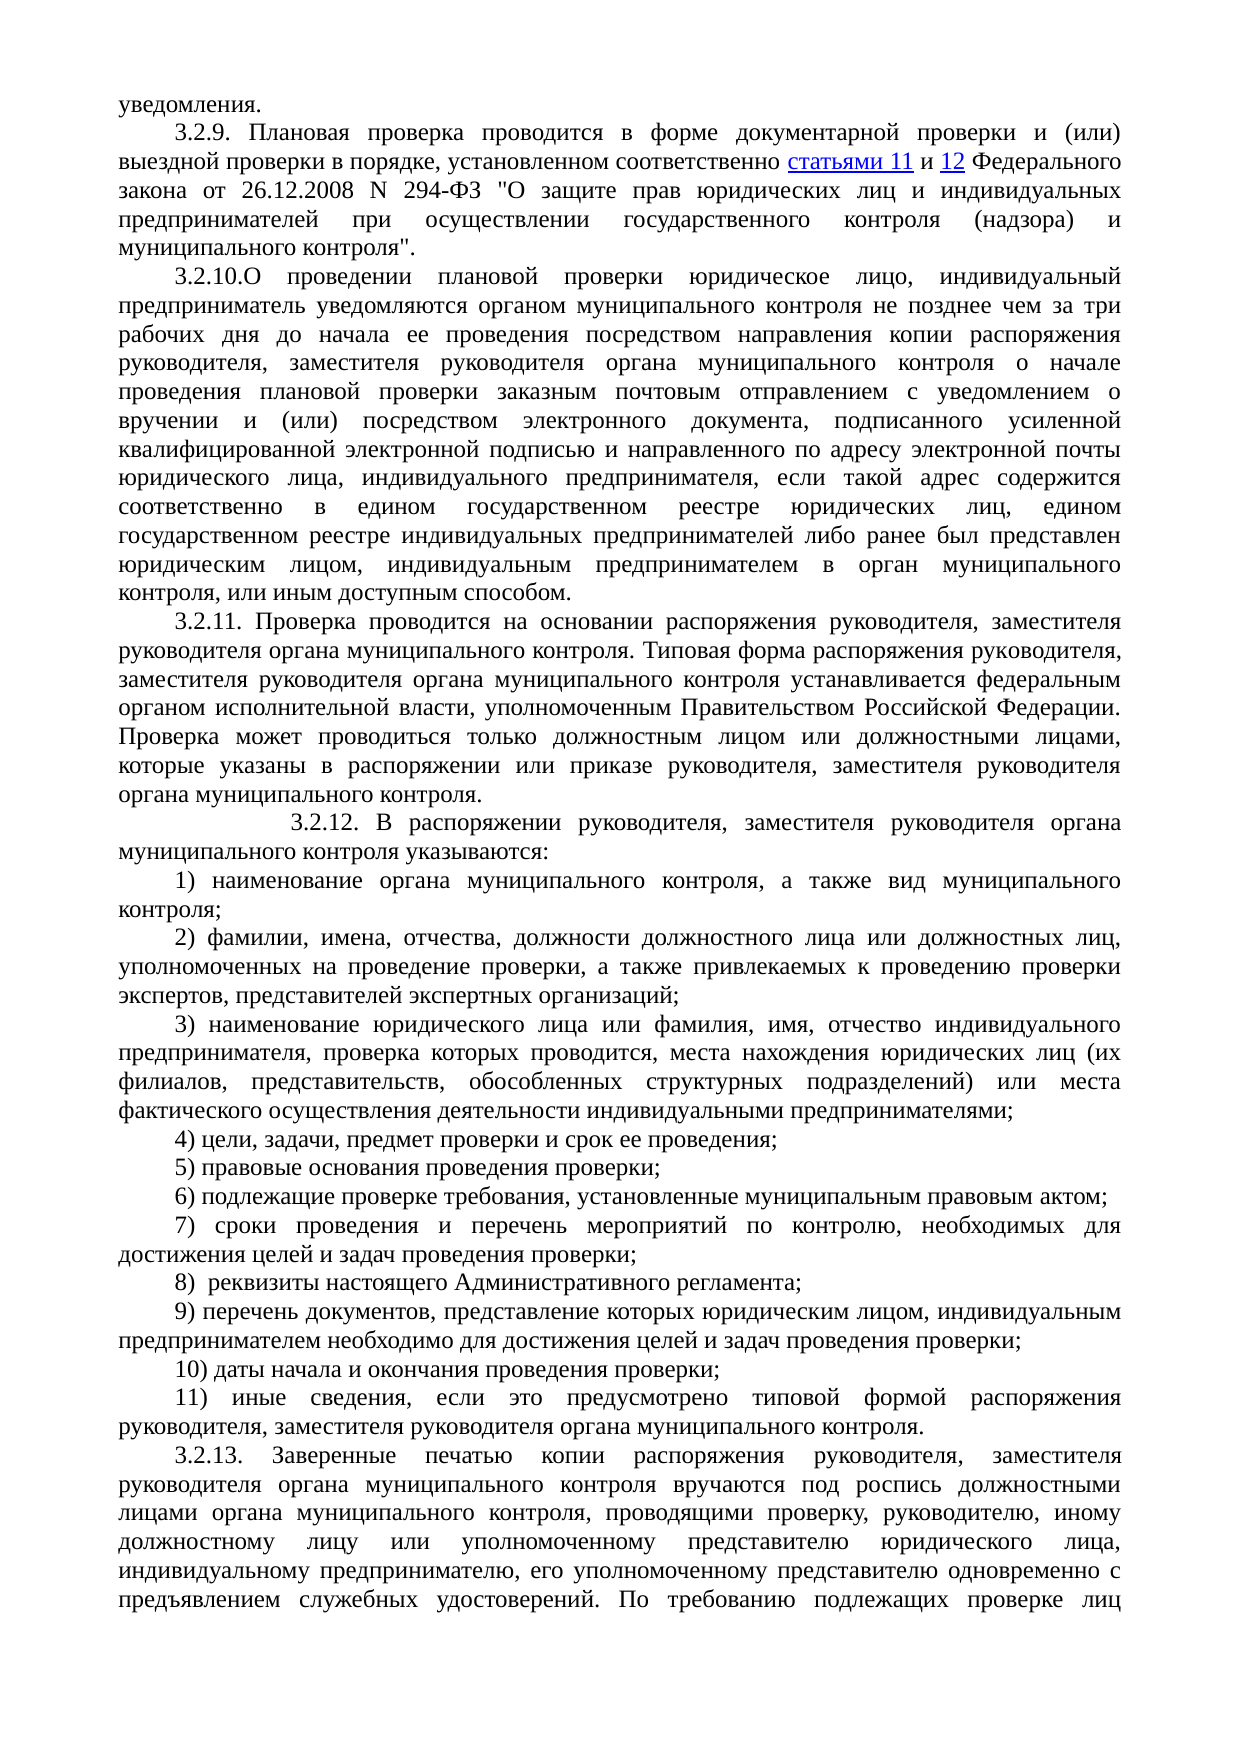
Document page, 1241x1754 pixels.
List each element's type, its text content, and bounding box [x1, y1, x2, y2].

text 11) иные сведения, если это предусмотрено типовой формой распоряжения руководителя, заместителя руководителя органа муниципального контроля. [118, 1382, 1122, 1440]
text 3.2.9. Плановая проверка проводится в форме документарной проверки и (или) выездной проверки в порядке, установленном соответственно статьями 11 и 12 Федерального закона от 26.12.2008 N 294-ФЗ "О защите прав юридических лиц и индивидуальных предпринимателей при осуществлении государственного контроля (надзора) и муниципального контроля". [118, 117, 1122, 261]
list О проведении плановой проверки юридическое лицо, индивидуальный предприниматель уведомляются органом муниципального контроля не позднее чем за три рабочих дня до начала ее проведения посредством направления копии распоряжения руководителя, заместителя руководителя органа муниципального контроля о начале проведения плановой проверки заказным почтовым отправлением с уведомлением о вручении и (или) посредством электронного документа, подписанного усиленной квалифицированной электронной подписью и направленного по адресу электронной почты юридического лица, индивидуального предпринимателя, если такой адрес содержится соответственно в едином государственном реестре юридических лиц, едином государственном реестре индивидуальных предпринимателей либо ранее был представлен юридическим лицом, индивидуальным предпринимателем в орган муниципального контроля, или иным доступным способом. [118, 261, 1122, 606]
text 1) наименование органа муниципального контроля, а также вид муниципального контроля; [118, 865, 1122, 922]
text 4) цели, задачи, предмет проверки и срок ее проведения; [118, 1124, 1122, 1152]
text 7) сроки проведения и перечень мероприятий по контролю, необходимых для достижения целей и задач проведения проверки; [118, 1210, 1122, 1267]
text 10) даты начала и окончания проведения проверки; [118, 1354, 1122, 1382]
text 3.2.13. Заверенные печатью копии распоряжения руководителя, заместителя руководителя органа муниципального контроля вручаются под роспись должностными лицами органа муниципального контроля, проводящими проверку, руководителю, иному должностному лицу или уполномоченному представителю юридического лица, индивидуальному предпринимателю, его уполномоченному представителю одновременно с предъявлением служебных удостоверений. По требованию подлежащих проверке лиц [118, 1440, 1122, 1612]
text уведомления. [118, 89, 1122, 117]
text 3.2.12. В распоряжении руководителя, заместителя руководителя органа муниципального контроля указываются: [118, 807, 1122, 865]
text 6) подлежащие проверке требования, установленные муниципальным правовым актом; [118, 1181, 1122, 1210]
text 9) перечень документов, представление которых юридическим лицом, индивидуальным предпринимателем необходимо для достижения целей и задач проведения проверки; [118, 1296, 1122, 1354]
text 2) фамилии, имена, отчества, должности должностного лица или должностных лиц, уполномоченных на проведение проверки, а также привлекаемых к проведению проверки экспертов, представителей экспертных организаций; [118, 922, 1122, 1009]
list Проверка проводится на основании распоряжения руководителя, заместителя руководителя органа муниципального контроля. Типовая форма распоряжения руководителя, заместителя руководителя органа муниципального контроля устанавливается федеральным органом исполнительной власти, уполномоченным Правительством Российской Федерации. Проверка может проводиться только должностным лицом или должностными лицами, которые указаны в распоряжении или приказе руководителя, заместителя руководителя органа муниципального контроля. [118, 606, 1122, 807]
text 8) реквизиты настоящего Административного регламента; [118, 1267, 1122, 1296]
text 3) наименование юридического лица или фамилия, имя, отчество индивидуального предпринимателя, проверка которых проводится, места нахождения юридических лиц (их филиалов, представительств, обособленных структурных подразделений) или места фактического осуществления деятельности индивидуальными предпринимателями; [118, 1009, 1122, 1124]
text 5) правовые основания проведения проверки; [118, 1152, 1122, 1181]
